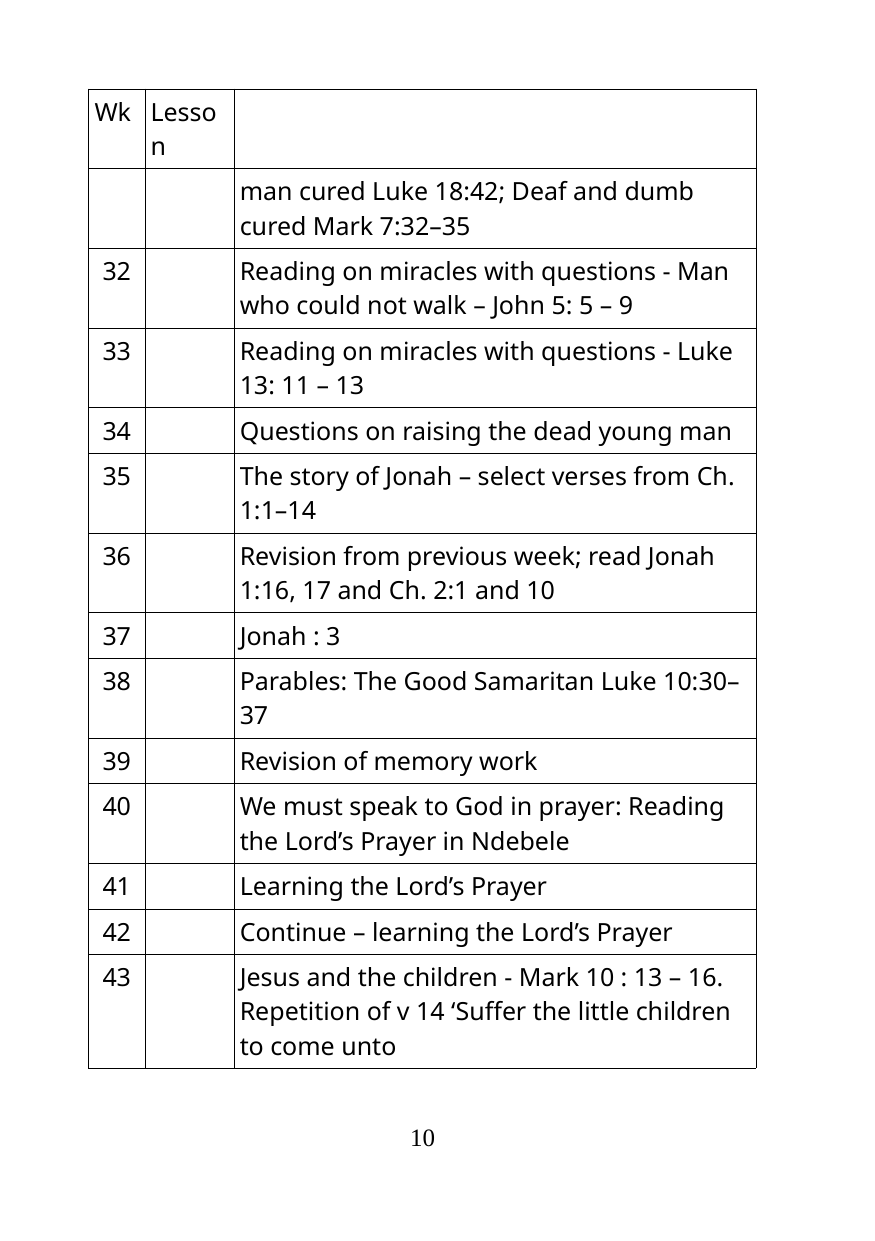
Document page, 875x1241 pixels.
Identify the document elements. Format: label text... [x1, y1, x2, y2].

table_cell Jonah : 3 [235, 613, 756, 658]
table_cell [146, 408, 234, 453]
table_cell 34 [89, 408, 145, 453]
table_cell Learning the Lord’s Prayer [235, 864, 756, 908]
table_cell [146, 534, 234, 612]
table_cell 40 [89, 784, 145, 863]
table_cell 39 [89, 739, 145, 783]
table_cell 33 [89, 329, 145, 407]
table_cell Parables: The Good Samaritan Luke 10:30–37 [235, 659, 756, 738]
table_cell 43 [89, 955, 145, 1068]
table_cell [146, 329, 234, 407]
table_cell [146, 613, 234, 658]
table_cell Jesus and the children - Mark 10 : 13 – 16. Repetition of v 14 ‘Suffer the little children to come unto [235, 955, 756, 1068]
table_cell Questions on raising the dead young man [235, 408, 756, 453]
table_cell Revision from previous week; read Jonah 1:16, 17 and Ch. 2:1 and 10 [235, 534, 756, 612]
table_cell 41 [89, 864, 145, 908]
table_header Wk [89, 90, 145, 168]
table_cell [146, 784, 234, 863]
table_cell [146, 169, 234, 248]
table_cell 37 [89, 613, 145, 658]
table_cell [89, 169, 145, 248]
table_cell 35 [89, 454, 145, 533]
table_cell Reading on miracles with questions - Luke 13: 11 – 13 [235, 329, 756, 407]
table_cell [146, 659, 234, 738]
table_cell man cured Luke 18:42; Deaf and dumb cured Mark 7:32–35 [235, 169, 756, 248]
table_cell 38 [89, 659, 145, 738]
table_cell 36 [89, 534, 145, 612]
table_cell The story of Jonah – select verses from Ch. 1:1–14 [235, 454, 756, 533]
table_cell Reading on miracles with questions - Man who could not walk – John 5: 5 – 9 [235, 249, 756, 328]
table_cell [146, 454, 234, 533]
table_cell Revision of memory work [235, 739, 756, 783]
table_cell Continue – learning the Lord’s Prayer [235, 910, 756, 954]
table_cell 42 [89, 910, 145, 954]
table_header Lesson [146, 90, 234, 168]
table_cell [146, 910, 234, 954]
table_cell [146, 955, 234, 1068]
table_cell We must speak to God in prayer: Reading the Lord’s Prayer in Ndebele [235, 784, 756, 863]
table_cell 32 [89, 249, 145, 328]
table_cell [146, 864, 234, 908]
table_header [235, 90, 756, 168]
table_cell [146, 739, 234, 783]
table_cell [146, 249, 234, 328]
